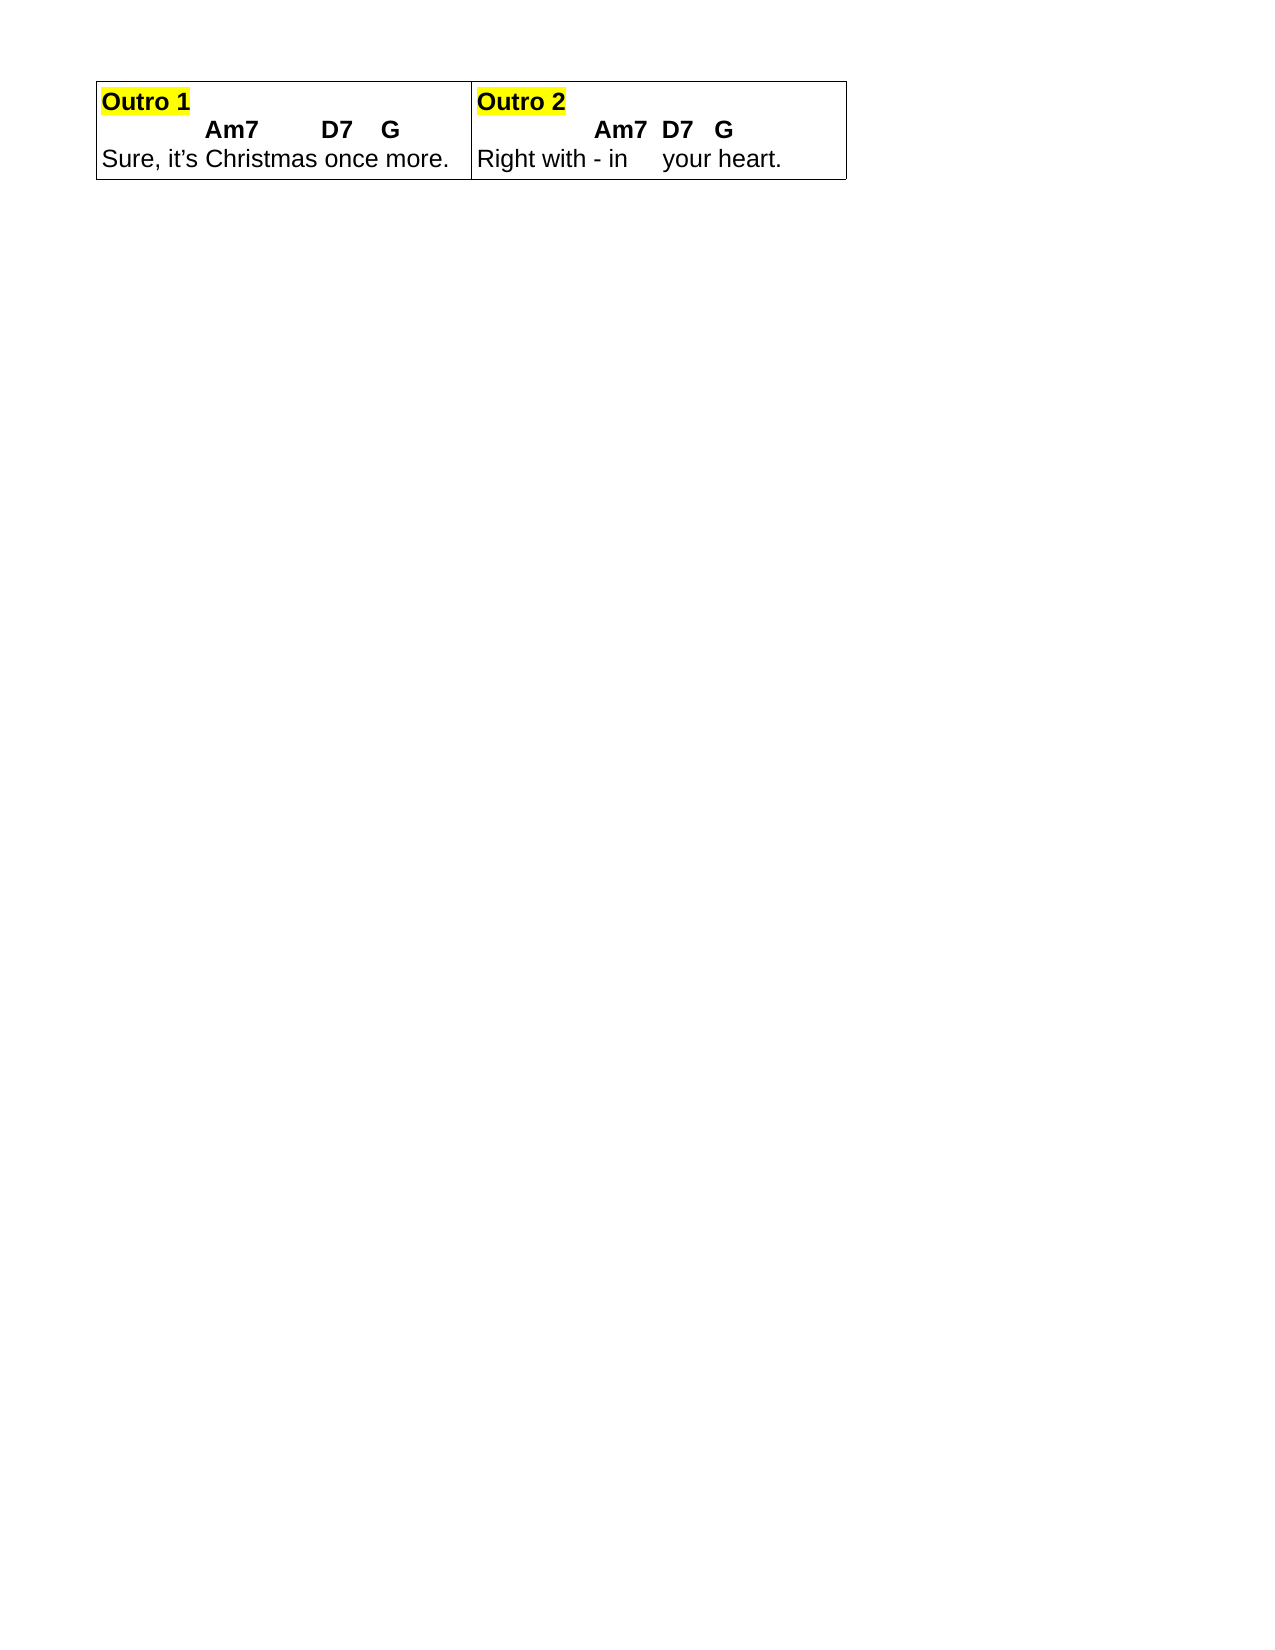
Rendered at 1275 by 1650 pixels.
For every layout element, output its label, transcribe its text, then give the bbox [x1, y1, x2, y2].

table_cell [1074, 75, 1185, 184]
table_cell [963, 75, 1074, 184]
table_header [90, 75, 852, 184]
table_cell [852, 75, 963, 184]
table_header Outro 1 Am7 D7 G Sure, it’s Christmas once more. [97, 82, 471, 178]
table_header Outro 2 Am7 D7 G Right with - in your heart. [472, 82, 846, 178]
